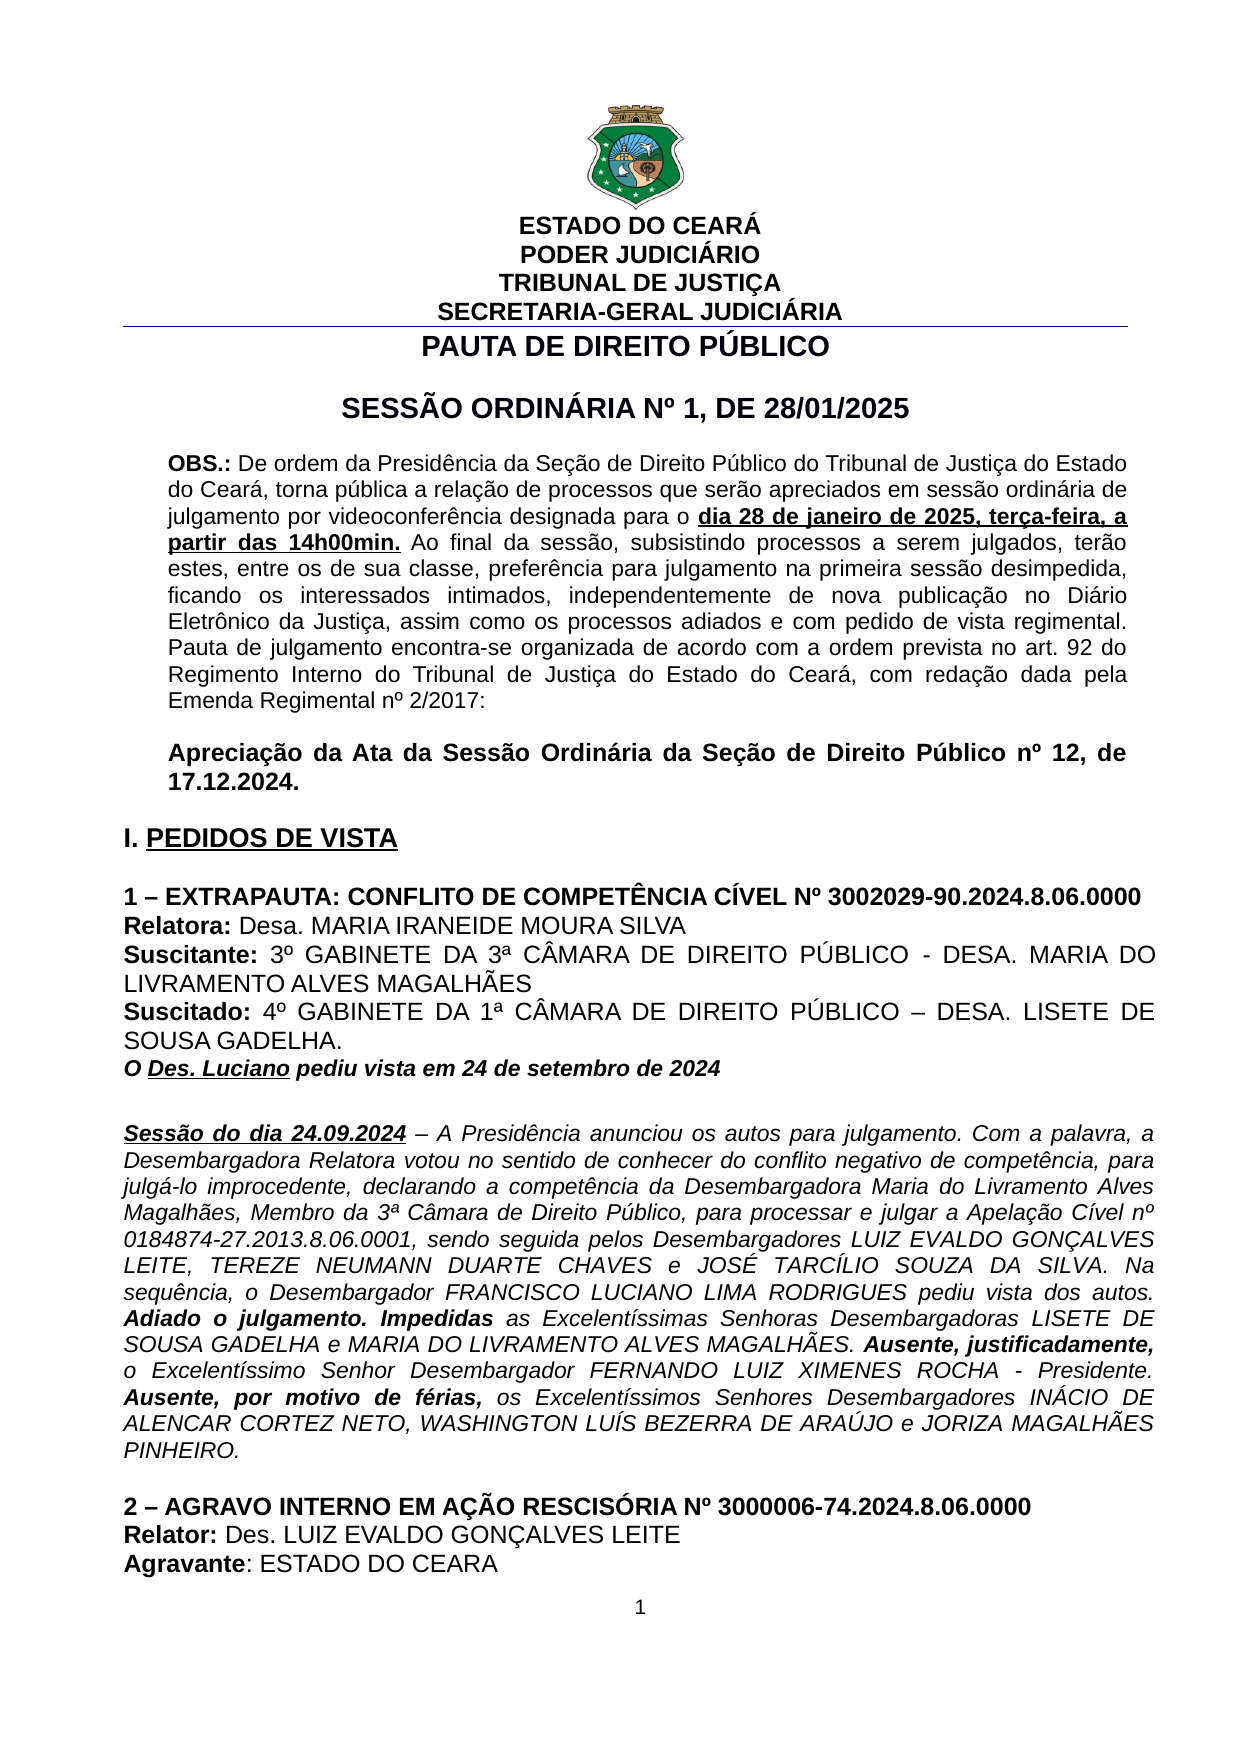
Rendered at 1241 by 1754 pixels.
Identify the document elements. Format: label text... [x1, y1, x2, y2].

text ESTADO DO CEARÁ [123, 211, 1157, 240]
picture [585, 104, 685, 211]
text Apreciação da Ata da Sessão Ordinária da Seção de Direito Público nº 12, de 17.12.2024. [168, 738, 1128, 796]
text Sessão ordinária nº 1, de 28/01/2025 [123, 388, 1128, 425]
text 2 – AGRAVO INTERNO EM AÇÃO RESCISÓRIA Nº 3000006-74.2024.8.06.0000 [123, 1492, 1157, 1520]
text Suscitante: 3º GABINETE DA 3ª CÂMARA DE DIREITO PÚBLICO - DESA. MARIA DO LIVRAMENTO ALVES MAGALHÃES [123, 940, 1157, 997]
text 1 – EXTRAPAUTA: CONFLITO DE COMPETÊNCIA CÍVEL Nº 3002029-90.2024.8.06.0000 [123, 882, 1157, 911]
text Sessão do dia 24.09.2024 – A Presidência anunciou os autos para julgamento. Com a palavra, a Desembargadora Relatora votou no sentido de conhecer do conflito negativo de competência, para julgá-lo improcedente, declarando a competência da Desembargadora Maria do Livramento Alves Magalhães, Membro da 3ª Câmara de Direito Público, para processar e julgar a Apelação Cível nº 0184874-27.2013.8.06.0001, sendo seguida pelos Desembargadores LUIZ EVALDO GONÇALVES LEITE, TEREZE NEUMANN DUARTE CHAVES e JOSÉ TARCÍLIO SOUZA DA SILVA. Na sequência, o Desembargador FRANCISCO LUCIANO LIMA RODRIGUES pediu vista dos autos. Adiado o julgamento. Impedidas as Excelentíssimas Senhoras Desembargadoras LISETE DE SOUSA GADELHA e MARIA DO LIVRAMENTO ALVES MAGALHÃES. Ausente, justificadamente, o Excelentíssimo Senhor Desembargador FERNANDO LUIZ XIMENES ROCHA - Presidente. Ausente, por motivo de férias, os Excelentíssimos Senhores Desembargadores INÁCIO DE ALENCAR CORTEZ NETO, WASHINGTON LUÍS BEZERRA DE ARAÚJO e JORIZA MAGALHÃES PINHEIRO. [123, 1120, 1157, 1463]
text TRIBUNAL DE JUSTIÇA [123, 268, 1157, 297]
text OBS.: De ordem da Presidência da Seção de Direito Público do Tribunal de Justiça do Estado do Ceará, torna pública a relação de processos que serão apreciados em sessão ordinária de julgamento por videoconferência designada para o dia 28 de janeiro de 2025, terça-feira, a partir das 14h00min. Ao final da sessão, subsistindo processos a serem julgados, terão estes, entre os de sua classe, preferência para julgamento na primeira sessão desimpedida, ficando os interessados intimados, independentemente de nova publicação no Diário Eletrônico da Justiça, assim como os processos adiados e com pedido de vista regimental. Pauta de julgamento encontra-se organizada de acordo com a ordem prevista no art. 92 do Regimento Interno do Tribunal de Justiça do Estado do Ceará, com redação dada pela Emenda Regimental nº 2/2017: [168, 450, 1128, 713]
text O Des. Luciano pediu vista em 24 de setembro de 2024 [123, 1055, 1157, 1081]
text SECRETARIA-GERAL JUDICIÁRIA [123, 297, 1157, 326]
text PAUTA De direito PÚBLICO [123, 327, 1128, 363]
text Suscitado: 4º GABINETE DA 1ª CÂMARA DE DIREITO PÚBLICO – DESA. LISETE DE SOUSA GADELHA. [123, 997, 1157, 1055]
text I. PEDIDOS DE VISTA [123, 822, 1157, 853]
text PODER JUDICIÁRIO [123, 240, 1157, 268]
text Relatora: Desa. MARIA IRANEIDE MOURA SILVA [123, 911, 1157, 940]
text Relator: Des. LUIZ EVALDO GONÇALVES LEITE Agravante: ESTADO DO CEARA [123, 1520, 1157, 1578]
